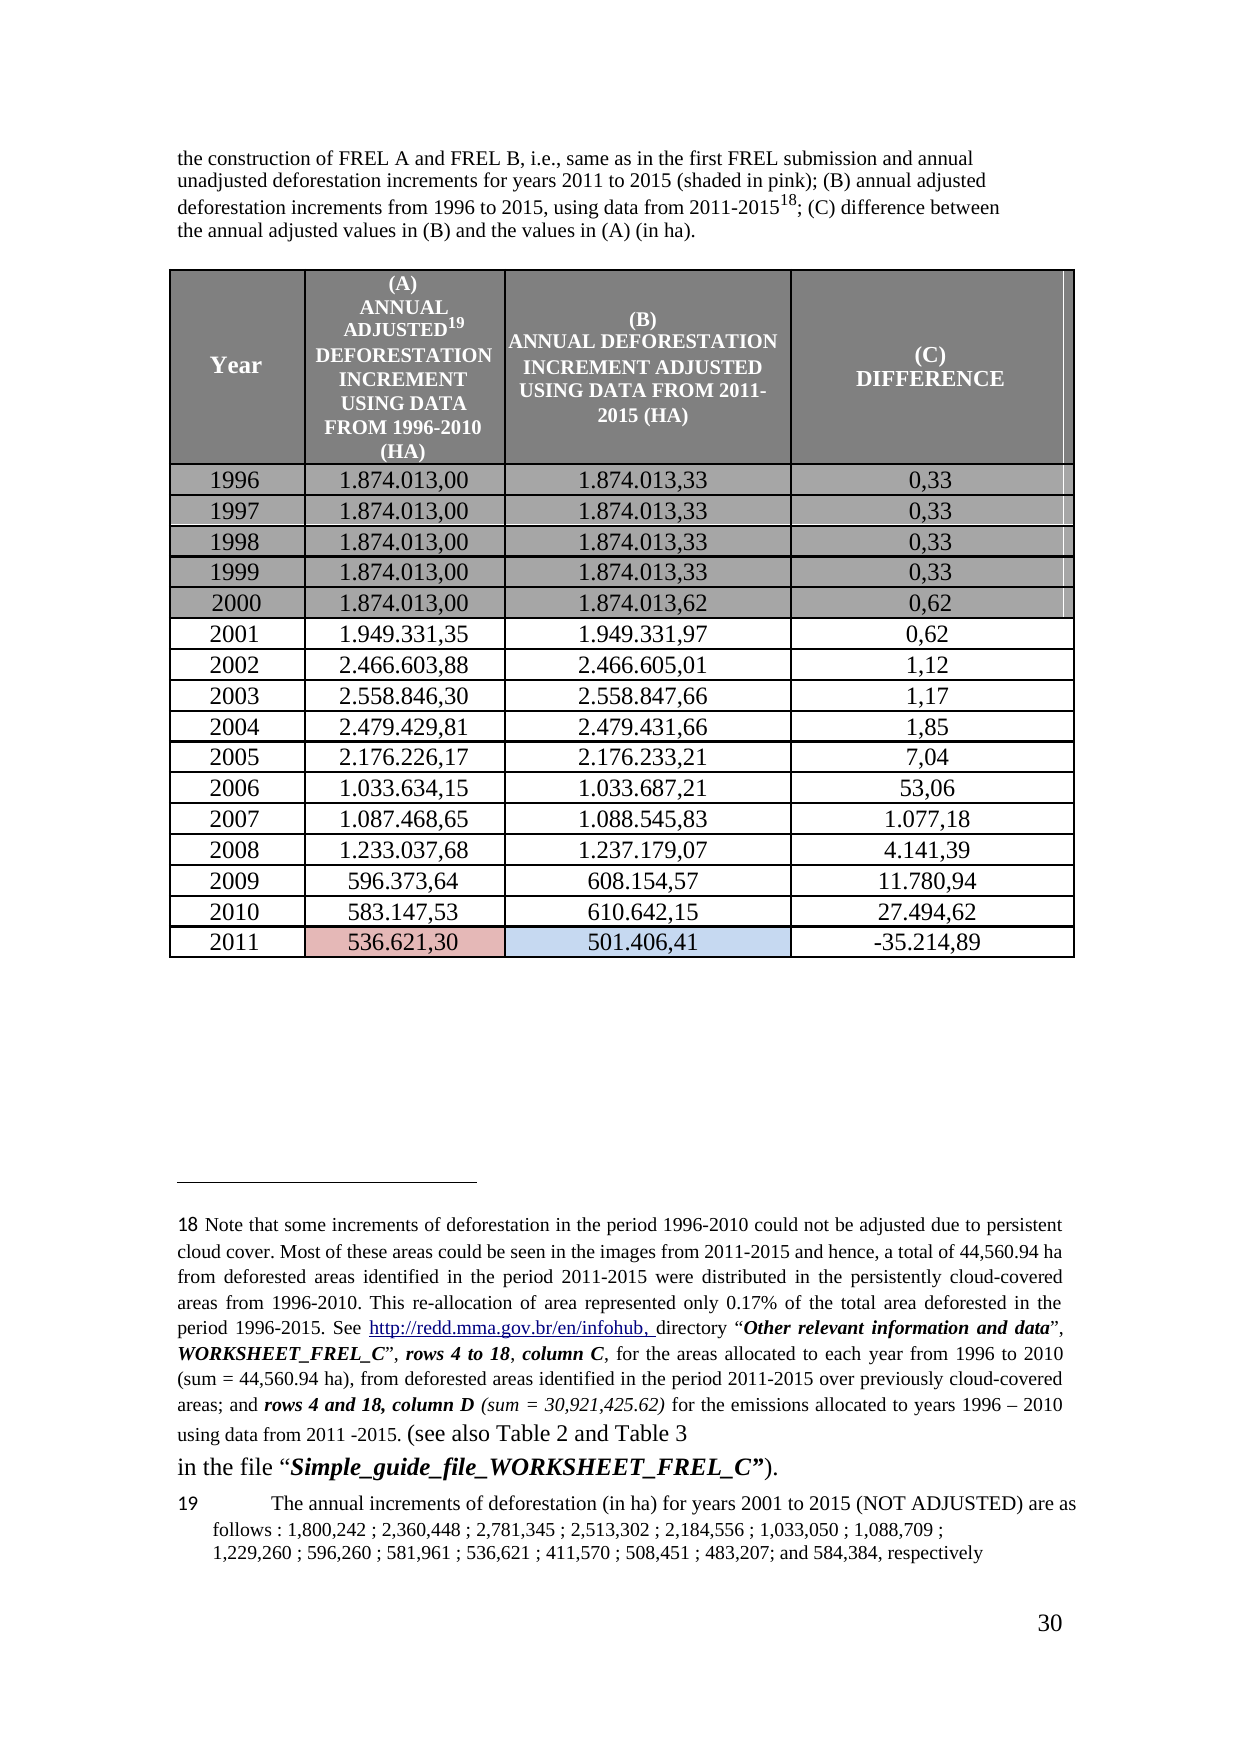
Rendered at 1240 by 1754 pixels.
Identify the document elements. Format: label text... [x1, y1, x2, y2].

table_cell [780, 743, 790, 771]
table_cell [797, 403, 1063, 415]
table_cell [780, 588, 790, 617]
table_cell [797, 427, 1063, 439]
table_cell 1.949.331,97 [506, 619, 780, 648]
table_cell [780, 341, 790, 353]
table_cell [792, 391, 797, 403]
table_cell [1064, 773, 1073, 802]
table_cell 1.874.013,33 [506, 558, 780, 586]
table_cell 2.466.603,88 [306, 650, 504, 679]
table_cell [792, 415, 797, 427]
table_cell 2000 [178, 588, 304, 617]
table_cell 536.621,30 [306, 928, 504, 956]
table_cell [797, 391, 1063, 403]
table_cell [1064, 353, 1073, 367]
table_cell USING DATA FROM 2011- [506, 379, 780, 403]
table_cell INCREMENT [306, 367, 504, 391]
table_cell 2.176.226,17 [306, 743, 504, 771]
table_cell 2007 [171, 804, 304, 833]
table_cell 4.141,39 [792, 835, 1063, 864]
table_cell [1064, 928, 1073, 956]
table_cell [1064, 650, 1073, 679]
table_cell [171, 527, 178, 555]
table_cell 7,04 [792, 743, 1063, 771]
table_cell [506, 427, 780, 439]
table_cell 583.147,53 [306, 897, 504, 925]
table_cell 1.033.634,15 [306, 773, 504, 802]
text the construction of FREL A and FREL B, i.e., same as in the first FREL submission and annual unadjusted deforestation increments for years 2011 to 2015 (shaded in pink); (B) annual adjusted deforestation increments from 1996 to 2015, using data from 2011-201518; (C) difference between the annual adjusted values in (B) and the values in (A) (in ha). [177, 148, 1024, 242]
table_cell [780, 391, 790, 403]
table_cell 1996 [178, 465, 304, 494]
table_cell [171, 415, 178, 427]
list Note that some increments of deforestation in the period 1996-2010 could not be adjusted due to persistent cloud cover. Most of these areas could be seen in the images from 2011-2015 and hence, a total of 44,560.94 ha from deforested areas identified in the period 2011-2015 were distributed in the persistently cloud-covered areas from 1996-2010. This re-allocation of area represented only 0.17% of the total area deforested in the period 1996-2015. See http://redd.mma.gov.br/en/infohub, directory “Other relevant information and data”, WORKSHEET_FREL_C”, rows 4 to 18, column C, for the areas allocated to each year from 1996 to 2010 (sum = 44,560.94 ha), from deforested areas identified in the period 2011-2015 over previously cloud-covered areas; and rows 4 and 18, column D (sum = 30,921,425.62) for the emissions allocated to years 1996 – 2010 using data from 2011 -2015. (see also Table 2 and Table 3 [177, 1212, 1064, 1446]
table_cell 2003 [171, 681, 304, 709]
table_cell 1.033.687,21 [506, 773, 780, 802]
table_cell -35.214,89 [792, 928, 1063, 956]
table_header (A) [306, 271, 504, 295]
table_cell ANNUAL [306, 295, 504, 319]
table_cell [1064, 331, 1073, 341]
table_header [792, 271, 797, 295]
table_cell 0,62 [792, 619, 1063, 648]
table_cell [780, 619, 790, 648]
table_cell [1064, 367, 1073, 379]
table_cell [1064, 496, 1073, 524]
table_cell 0,62 [797, 588, 1063, 617]
table_cell [1064, 341, 1073, 353]
table_cell [178, 439, 304, 463]
table_cell [792, 379, 797, 391]
table_cell 27.494,62 [792, 897, 1063, 925]
table_cell 1.077,18 [792, 804, 1063, 833]
table_cell 0,33 [797, 527, 1063, 555]
table_cell [792, 341, 797, 353]
table_cell [171, 341, 178, 353]
table_cell [780, 496, 790, 524]
table_cell 2.479.429,81 [306, 712, 504, 740]
table_cell 2001 [171, 619, 304, 648]
table_cell [780, 866, 790, 894]
table_cell 2.466.605,01 [506, 650, 780, 679]
table_cell [506, 439, 780, 463]
table_cell 1.874.013,00 [306, 465, 504, 494]
table_cell [780, 331, 790, 341]
table_cell [780, 681, 790, 709]
table_cell [1064, 391, 1073, 403]
table_cell [178, 391, 304, 403]
table_cell FROM 1996-2010 [306, 415, 504, 439]
table_cell 0,33 [797, 465, 1063, 494]
table_cell 2010 [171, 897, 304, 925]
table_cell [792, 527, 797, 555]
table_cell 1.949.331,35 [306, 619, 504, 648]
text 30 [1037, 1608, 1089, 1637]
table_cell [797, 295, 1063, 319]
table_cell 1.874.013,33 [506, 465, 780, 494]
table_cell 11.780,94 [792, 866, 1063, 894]
table_cell 1.233.037,68 [306, 835, 504, 864]
table_cell [171, 391, 178, 403]
table_cell [1064, 866, 1073, 894]
table_cell [797, 415, 1063, 427]
table_cell 1.088.545,83 [506, 804, 780, 833]
table_cell [780, 712, 790, 740]
table_cell [780, 558, 790, 586]
text in the file “Simple_guide_file_WORKSHEET_FREL_C”). [177, 1452, 1089, 1480]
table_cell DIFFERENCE [797, 367, 1063, 391]
table_cell [780, 804, 790, 833]
table_cell 2004 [171, 712, 304, 740]
table_cell 596.373,64 [306, 866, 504, 894]
table_header [780, 271, 790, 295]
table_cell ANNUAL DEFORESTATION [506, 331, 780, 353]
table_cell (C) [797, 331, 1063, 367]
table_cell [792, 558, 797, 586]
table_cell [780, 439, 790, 463]
table_cell [1064, 804, 1073, 833]
table_cell [780, 527, 790, 555]
table_cell [780, 379, 790, 391]
table_cell ADJUSTED19 [306, 319, 504, 341]
table_cell [792, 465, 797, 494]
table_cell [171, 331, 178, 341]
table_header [178, 271, 304, 295]
table_cell DEFORESTATION [306, 341, 504, 367]
table_cell [792, 427, 797, 439]
table_cell 1.087.468,65 [306, 804, 504, 833]
table_cell 1,85 [792, 712, 1063, 740]
table_header [171, 271, 178, 295]
table_cell [1064, 403, 1073, 415]
table_cell [171, 295, 178, 319]
table_cell 53,06 [792, 773, 1063, 802]
table_cell [792, 295, 797, 319]
table_cell [792, 331, 797, 341]
table_cell 2015 (HA) [506, 403, 780, 427]
table_cell [171, 403, 178, 415]
table_cell [178, 403, 304, 415]
table_cell [780, 465, 790, 494]
table_cell 2002 [171, 650, 304, 679]
table_cell [780, 319, 790, 331]
table_cell 2011 [171, 928, 304, 956]
table_cell INCREMENT ADJUSTED [506, 353, 780, 379]
table_cell [178, 295, 304, 319]
table_cell [1064, 588, 1073, 617]
list The annual increments of deforestation (in ha) for years 2001 to 2015 (NOT ADJUSTED) are as [177, 1490, 1089, 1516]
table_cell 2.176.233,21 [506, 743, 780, 771]
table_cell 1.874.013,00 [306, 496, 504, 524]
table_cell [1064, 465, 1073, 494]
table_cell Year [178, 341, 304, 379]
table_cell 2.558.847,66 [506, 681, 780, 709]
table_cell 2.558.846,30 [306, 681, 504, 709]
table_cell 2006 [171, 773, 304, 802]
table_cell [792, 439, 797, 463]
table_cell 1997 [178, 496, 304, 524]
table_cell 2.479.431,66 [506, 712, 780, 740]
table_cell [780, 367, 790, 379]
table_cell [171, 465, 178, 494]
table_cell [178, 415, 304, 427]
table_header [1064, 271, 1073, 295]
table_cell [178, 379, 304, 391]
table_cell [1064, 897, 1073, 925]
table_cell [792, 496, 797, 524]
table_cell [171, 439, 178, 463]
table_cell [171, 558, 178, 586]
table_cell 0,33 [797, 496, 1063, 524]
table_cell [780, 835, 790, 864]
table_cell 0,33 [797, 558, 1063, 586]
table_cell [780, 928, 790, 956]
table_header [506, 271, 780, 295]
table_cell 1.874.013,33 [506, 496, 780, 524]
table_cell 1.874.013,00 [306, 588, 504, 617]
table_cell [1064, 527, 1073, 555]
table_cell [1064, 319, 1073, 331]
table_cell [1064, 427, 1073, 439]
table_cell [171, 496, 178, 524]
table_cell [1064, 558, 1073, 586]
table_cell [171, 319, 178, 331]
table_cell 1.874.013,00 [306, 527, 504, 555]
table_cell [780, 295, 790, 319]
table_cell 1.237.179,07 [506, 835, 780, 864]
table_cell [780, 353, 790, 367]
table_cell [1064, 681, 1073, 709]
table_cell [178, 331, 304, 341]
table_cell 610.642,15 [506, 897, 780, 925]
table_cell 608.154,57 [506, 866, 780, 894]
table_cell 1.874.013,00 [306, 558, 504, 586]
table_cell [792, 403, 797, 415]
table_cell [1064, 743, 1073, 771]
table_cell (B) [506, 295, 780, 331]
table_cell [780, 415, 790, 427]
table_cell [1064, 295, 1073, 319]
table_cell [171, 379, 178, 391]
table_cell [171, 367, 178, 379]
table_cell [780, 427, 790, 439]
table_cell 1,12 [792, 650, 1063, 679]
text follows : 1,800,242 ; 2,360,448 ; 2,781,345 ; 2,513,302 ; 2,184,556 ; 1,033,050 ; 1,088,709 ; 1,229,260 ; 596,260 ; 581,961 ; 536,621 ; 411,570 ; 508,451 ; 483,207; and 584,384, respectively [212, 1518, 1022, 1564]
table_cell 2008 [171, 835, 304, 864]
table_cell [1064, 379, 1073, 391]
table_cell [178, 427, 304, 439]
table_cell [792, 367, 797, 379]
table_cell [780, 897, 790, 925]
table_cell [797, 439, 1063, 463]
table_cell (HA) [306, 439, 504, 463]
table_cell 2005 [171, 743, 304, 771]
table_cell 2009 [171, 866, 304, 894]
table_cell [780, 403, 790, 415]
table_cell [780, 773, 790, 802]
table_cell [1064, 439, 1073, 463]
table_cell [1064, 712, 1073, 740]
table_cell [792, 588, 797, 617]
table_cell USING DATA [306, 391, 504, 415]
table_cell 1,17 [792, 681, 1063, 709]
table_cell [171, 353, 178, 367]
table_cell 1.874.013,33 [506, 527, 780, 555]
table_cell 1.874.013,62 [506, 588, 780, 617]
table_cell [171, 427, 178, 439]
table_cell [780, 650, 790, 679]
table_cell [792, 353, 797, 367]
table_cell [178, 319, 304, 331]
table_cell [171, 588, 178, 617]
table_cell [1064, 619, 1073, 648]
table_cell [1064, 835, 1073, 864]
table_cell [797, 319, 1063, 331]
table_cell 1998 [178, 527, 304, 555]
table_cell [792, 319, 797, 331]
table_header [797, 271, 1063, 295]
table_cell 501.406,41 [506, 928, 780, 956]
table_cell [1064, 415, 1073, 427]
table_cell 1999 [178, 558, 304, 586]
